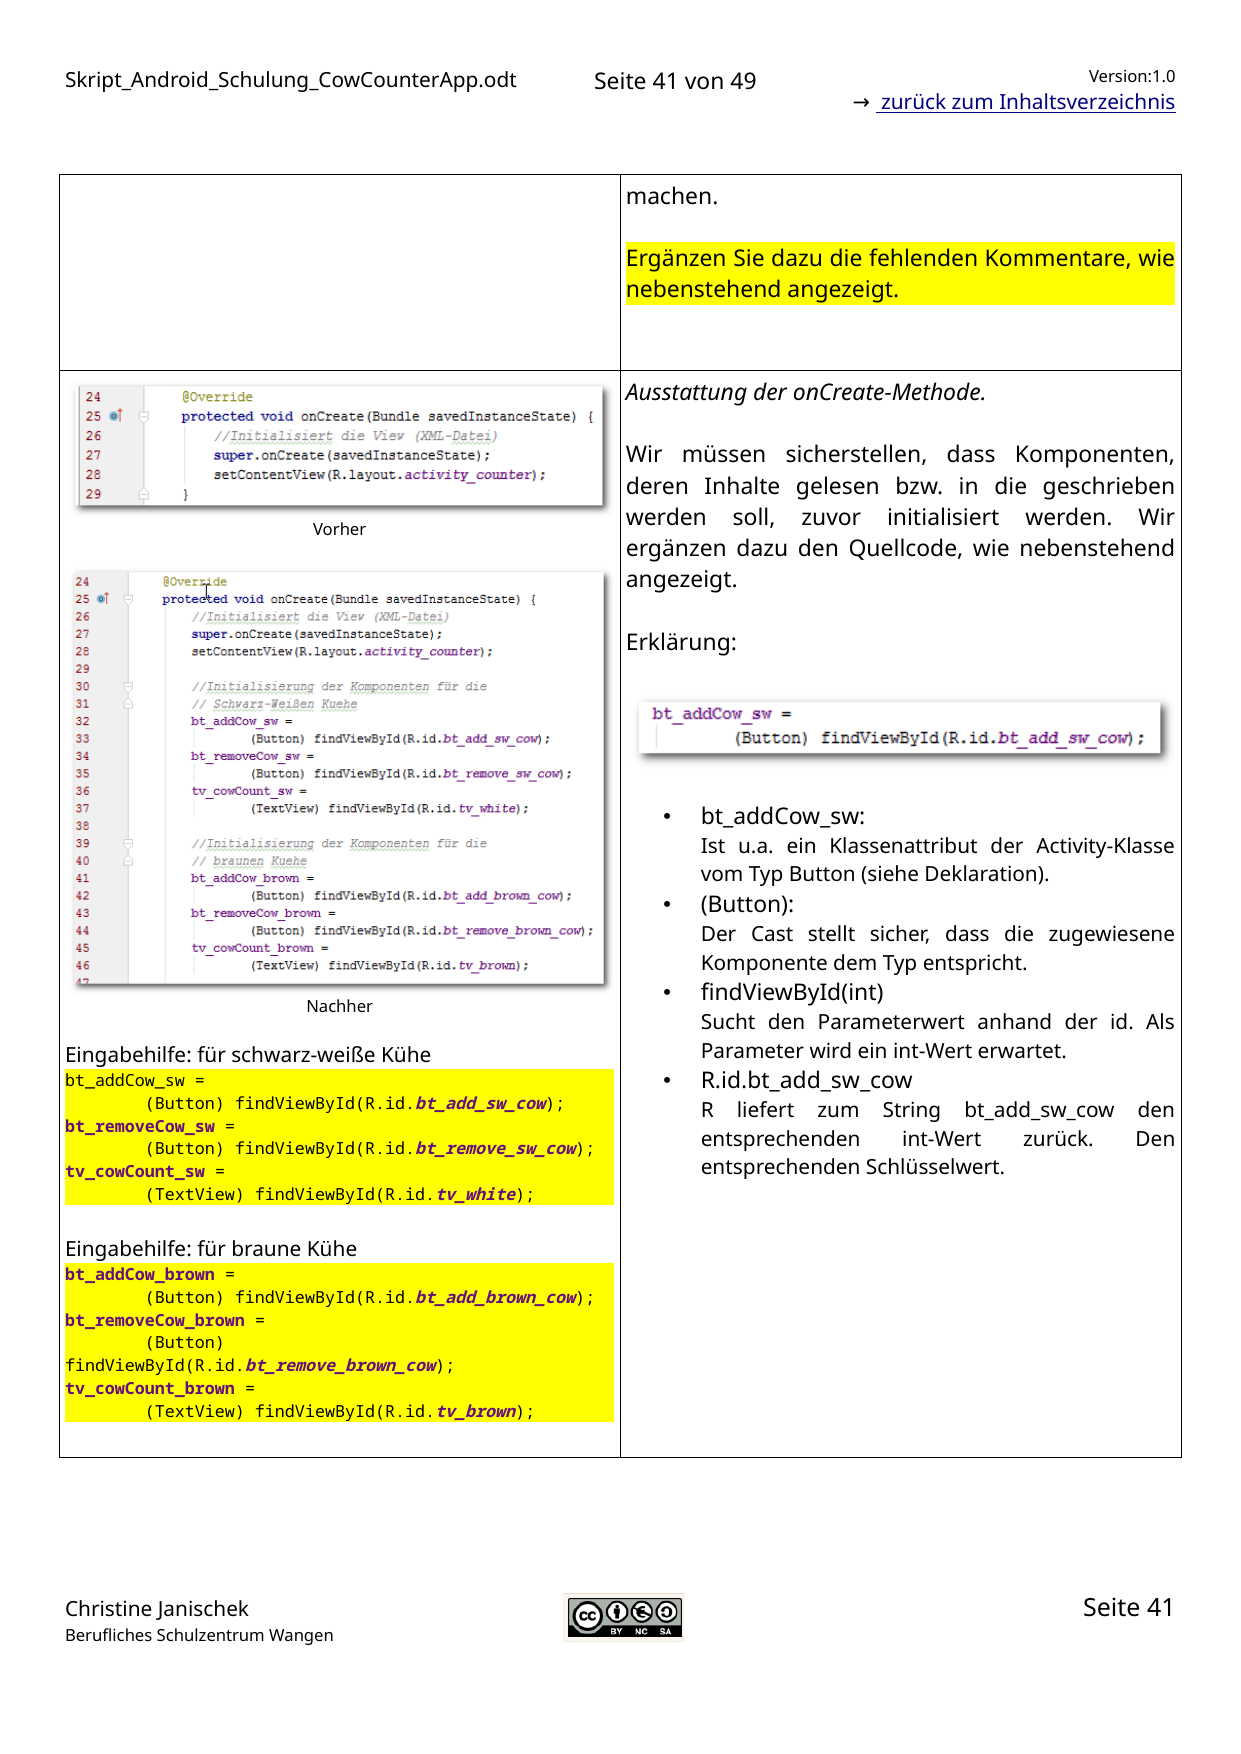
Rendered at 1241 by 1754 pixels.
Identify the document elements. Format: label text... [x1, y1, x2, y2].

table_cell Vorher Nachher Eingabehilfe: für schwarz-weiße Kühe bt_addCow_sw = (Button) findViewById(R.id.bt_add_sw_cow); bt_removeCow_sw = (Button) findViewById(R.id.bt_remove_sw_cow); tv_cowCount_sw = (TextView) findViewById(R.id.tv_white); Eingabehilfe: für braune Kühe bt_addCow_brown = (Button) findViewById(R.id.bt_add_brown_cow); bt_removeCow_brown = (Button) findViewById(R.id.bt_remove_brown_cow); tv_cowCount_brown = (TextView) findViewById(R.id.tv_brown); [60, 371, 620, 1457]
table_cell Ausstattung der onCreate-Methode. Wir müssen sicherstellen, dass Komponenten, deren Inhalte gelesen bzw. in die geschrieben werden soll, zuvor initialisiert werden. Wir ergänzen dazu den Quellcode, wie nebenstehend angezeigt. Erklärung: bt_addCow_sw: Ist u.a. ein Klassenattribut der Activity-Klasse vom Typ Button (siehe Deklaration). (Button): Der Cast stellt sicher, dass die zugewiesene Komponente dem Typ entspricht. findViewById(int) Sucht den Parameterwert anhand der id. Als Parameter wird ein int-Wert erwartet. R.id.bt_add_sw_cow R liefert zum String bt_add_sw_cow den entsprechenden int-Wert zurück. Den entsprechenden Schlüsselwert. [621, 769, 1181, 1457]
table_cell Ausstattung der onCreate-Methode. Wir müssen sicherstellen, dass Komponenten, deren Inhalte gelesen bzw. in die geschrieben werden soll, zuvor initialisiert werden. Wir ergänzen dazu den Quellcode, wie nebenstehend angezeigt. Erklärung: bt_addCow_sw: Ist u.a. ein Klassenattribut der Activity-Klasse vom Typ Button (siehe Deklaration). (Button): Der Cast stellt sicher, dass die zugewiesene Komponente dem Typ entspricht. findViewById(int) Sucht den Parameterwert anhand der id. Als Parameter wird ein int-Wert erwartet. R.id.bt_add_sw_cow R liefert zum String bt_add_sw_cow den entsprechenden int-Wert zurück. Den entsprechenden Schlüsselwert. [621, 371, 1181, 688]
table_cell machen. Ergänzen Sie dazu die fehlenden Kommentare, wie nebenstehend angezeigt. [621, 175, 1181, 370]
picture [625, 688, 1176, 769]
table_cell [60, 175, 620, 370]
picture [64, 562, 614, 995]
picture [64, 376, 614, 518]
picture [563, 1592, 685, 1642]
